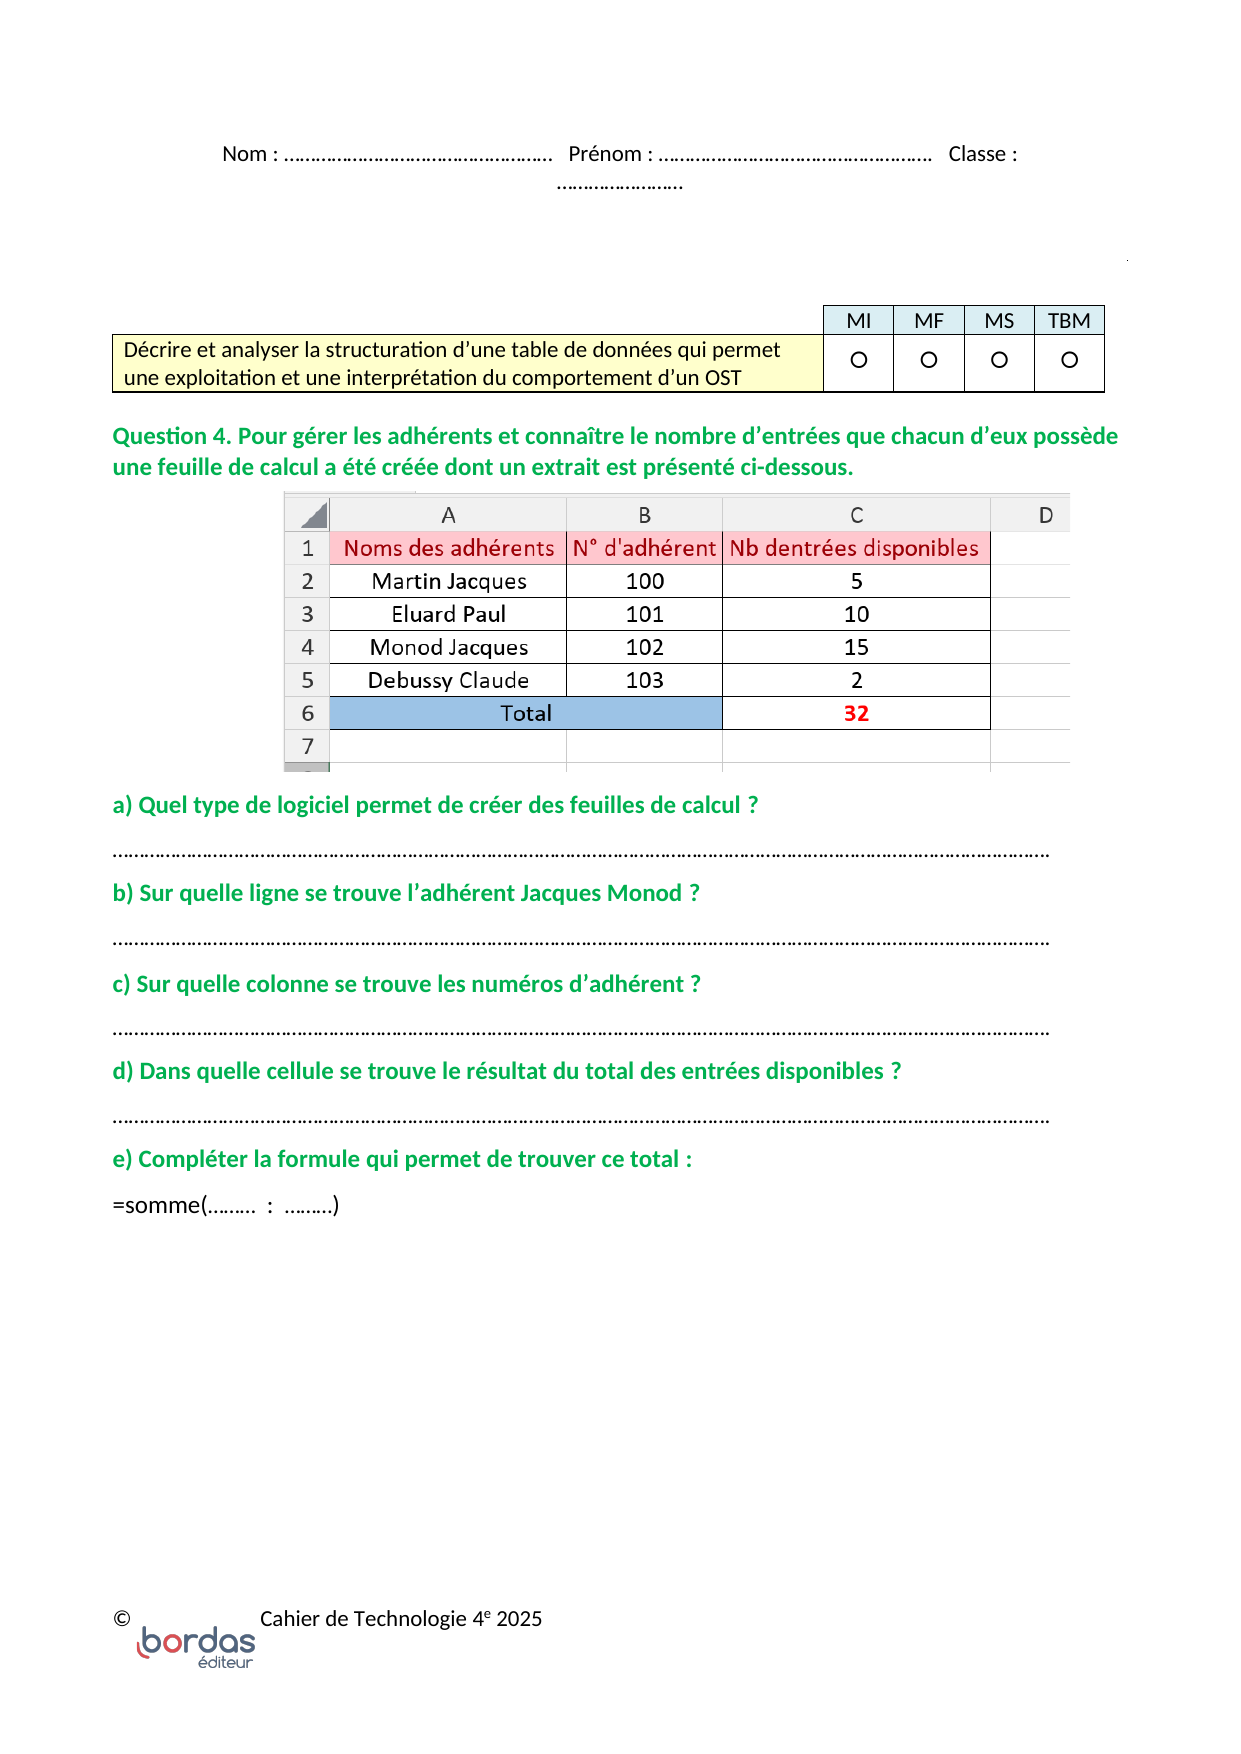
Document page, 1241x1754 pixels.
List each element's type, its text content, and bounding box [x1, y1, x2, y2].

text d) Dans quelle cellule se trouve le résultat du total des entrées disponibles ? [112, 1056, 1128, 1086]
table_cell  [894, 335, 964, 391]
text Question 4. Pour gérer les adhérents et connaître le nombre d’entrées que chacun d’eux possède une feuille de calcul a été créée dont un extrait est présenté ci-dessous. [112, 420, 1128, 481]
table_header MS [965, 306, 1034, 334]
table_header TBM [1035, 306, 1104, 334]
text e) Compléter la formule qui permet de trouver ce total : [112, 1143, 1128, 1174]
table_cell  [965, 335, 1034, 391]
text ……………………………………………………………………………………………………………………………………………………………. [112, 835, 1128, 863]
table_header MF [894, 306, 964, 334]
table_cell Décrire et analyser la structuration d’une table de données qui permet une exploitation et une interprétation du comportement d’un OST [113, 335, 823, 391]
text =somme(……… : ………) [112, 1189, 1128, 1219]
text ……………………………………………………………………………………………………………………………………………………………. [112, 923, 1128, 951]
text a) Quel type de logiciel permet de créer des feuilles de calcul ? [112, 790, 1128, 820]
table_cell  [1035, 335, 1104, 391]
text ……………………………………………………………………………………………………………………………………………………………. [112, 1013, 1128, 1042]
table_header MI [824, 306, 893, 334]
table_cell  [824, 335, 893, 391]
table_header [113, 305, 823, 334]
text ……………………………………………………………………………………………………………………………………………………………. [112, 1101, 1128, 1129]
text b) Sur quelle ligne se trouve l’adhérent Jacques Monod ? [112, 877, 1128, 908]
text c) Sur quelle colonne se trouve les numéros d’adhérent ? [112, 968, 1128, 998]
